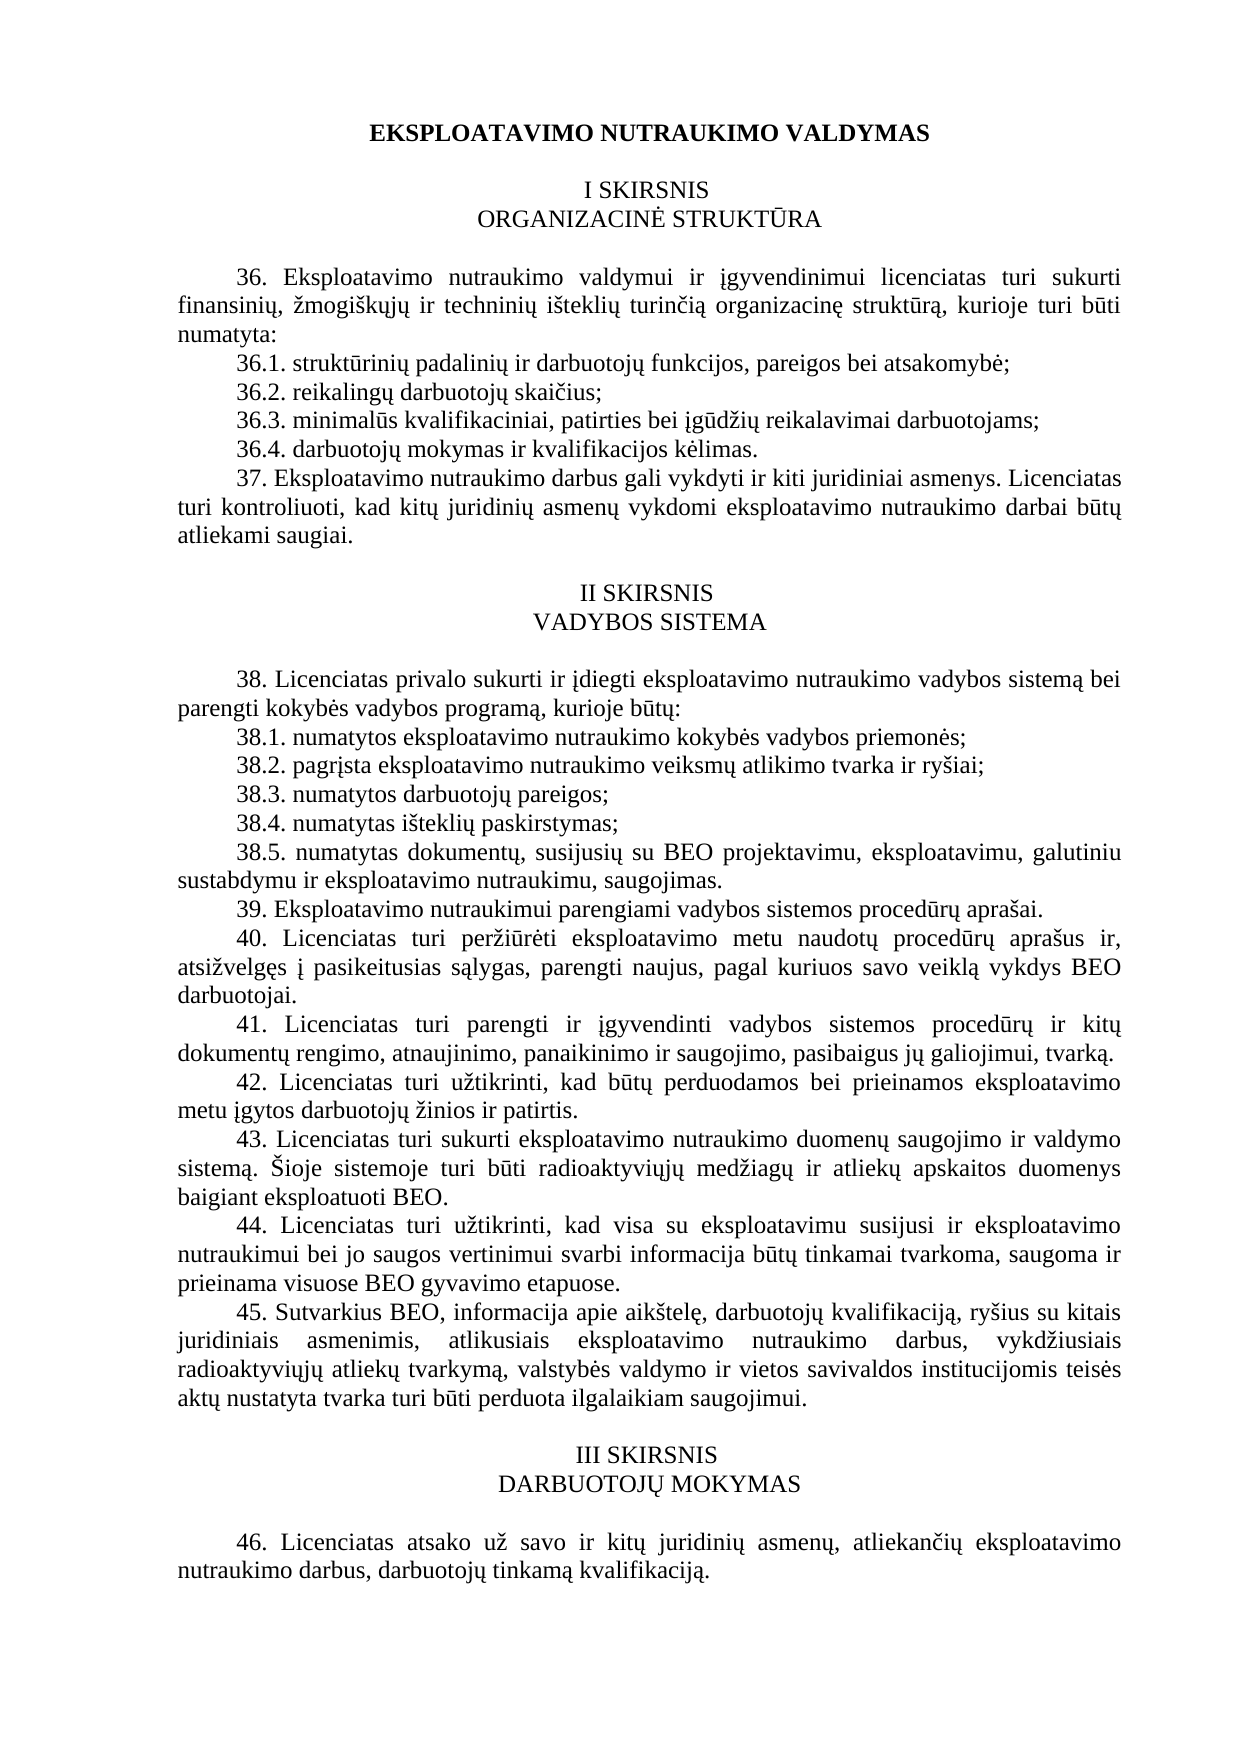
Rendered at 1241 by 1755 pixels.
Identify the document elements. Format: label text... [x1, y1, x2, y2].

text I SKIRSNIS [177, 176, 1122, 204]
text 40. Licenciatas turi peržiūrėti eksploatavimo metu naudotų procedūrų aprašus ir, atsižvelgęs į pasikeitusias sąlygas, parengti naujus, pagal kuriuos savo veiklą vykdys BEO darbuotojai. [177, 923, 1122, 1009]
text III SKIRSNIS [177, 1441, 1122, 1469]
text VADYBOS SISTEMA [177, 607, 1122, 636]
text 38.3. numatytos darbuotojų pareigos; [177, 779, 1122, 808]
text 36.2. reikalingų darbuotojų skaičius; [177, 377, 1122, 406]
text 38. Licenciatas privalo sukurti ir įdiegti eksploatavimo nutraukimo vadybos sistemą bei parengti kokybės vadybos programą, kurioje būtų: [177, 664, 1122, 722]
text 44. Licenciatas turi užtikrinti, kad visa su eksploatavimu susijusi ir eksploatavimo nutraukimui bei jo saugos vertinimui svarbi informacija būtų tinkamai tvarkoma, saugoma ir prieinama visuose BEO gyvavimo etapuose. [177, 1211, 1122, 1297]
text 38.1. numatytos eksploatavimo nutraukimo kokybės vadybos priemonės; [177, 722, 1122, 751]
text ORGANIZACINĖ STRUKTŪRA [177, 204, 1122, 233]
text 36.1. struktūrinių padalinių ir darbuotojų funkcijos, pareigos bei atsakomybė; [177, 348, 1122, 377]
text 41. Licenciatas turi parengti ir įgyvendinti vadybos sistemos procedūrų ir kitų dokumentų rengimo, atnaujinimo, panaikinimo ir saugojimo, pasibaigus jų galiojimui, tvarką. [177, 1009, 1122, 1067]
text 38.5. numatytas dokumentų, susijusių su BEO projektavimu, eksploatavimu, galutiniu sustabdymu ir eksploatavimo nutraukimu, saugojimas. [177, 837, 1122, 894]
text EKSPLOATAVIMO NUTRAUKIMO VALDYMAS [177, 118, 1122, 147]
text 38.4. numatytas išteklių paskirstymas; [177, 808, 1122, 837]
text 45. Sutvarkius BEO, informacija apie aikštelę, darbuotojų kvalifikaciją, ryšius su kitais juridiniais asmenimis, atlikusiais eksploatavimo nutraukimo darbus, vykdžiusiais radioaktyviųjų atliekų tvarkymą, valstybės valdymo ir vietos savivaldos institucijomis teisės aktų nustatyta tvarka turi būti perduota ilgalaikiam saugojimui. [177, 1297, 1122, 1412]
text 36.4. darbuotojų mokymas ir kvalifikacijos kėlimas. [177, 434, 1122, 463]
text 36. Eksploatavimo nutraukimo valdymui ir įgyvendinimui licenciatas turi sukurti finansinių, žmogiškųjų ir techninių išteklių turinčią organizacinę struktūrą, kurioje turi būti numatyta: [177, 262, 1122, 348]
text 42. Licenciatas turi užtikrinti, kad būtų perduodamos bei prieinamos eksploatavimo metu įgytos darbuotojų žinios ir patirtis. [177, 1067, 1122, 1124]
text 36.3. minimalūs kvalifikaciniai, patirties bei įgūdžių reikalavimai darbuotojams; [177, 406, 1122, 434]
text II SKIRSNIS [177, 578, 1122, 607]
text 37. Eksploatavimo nutraukimo darbus gali vykdyti ir kiti juridiniai asmenys. Licenciatas turi kontroliuoti, kad kitų juridinių asmenų vykdomi eksploatavimo nutraukimo darbai būtų atliekami saugiai. [177, 463, 1122, 549]
text DARBUOTOJŲ MOKYMAS [177, 1469, 1122, 1498]
text 43. Licenciatas turi sukurti eksploatavimo nutraukimo duomenų saugojimo ir valdymo sistemą. Šioje sistemoje turi būti radioaktyviųjų medžiagų ir atliekų apskaitos duomenys baigiant eksploatuoti BEO. [177, 1124, 1122, 1211]
text 46. Licenciatas atsako už savo ir kitų juridinių asmenų, atliekančių eksploatavimo nutraukimo darbus, darbuotojų tinkamą kvalifikaciją. [177, 1527, 1122, 1584]
text 38.2. pagrįsta eksploatavimo nutraukimo veiksmų atlikimo tvarka ir ryšiai; [177, 751, 1122, 779]
text 39. Eksploatavimo nutraukimui parengiami vadybos sistemos procedūrų aprašai. [177, 894, 1122, 923]
